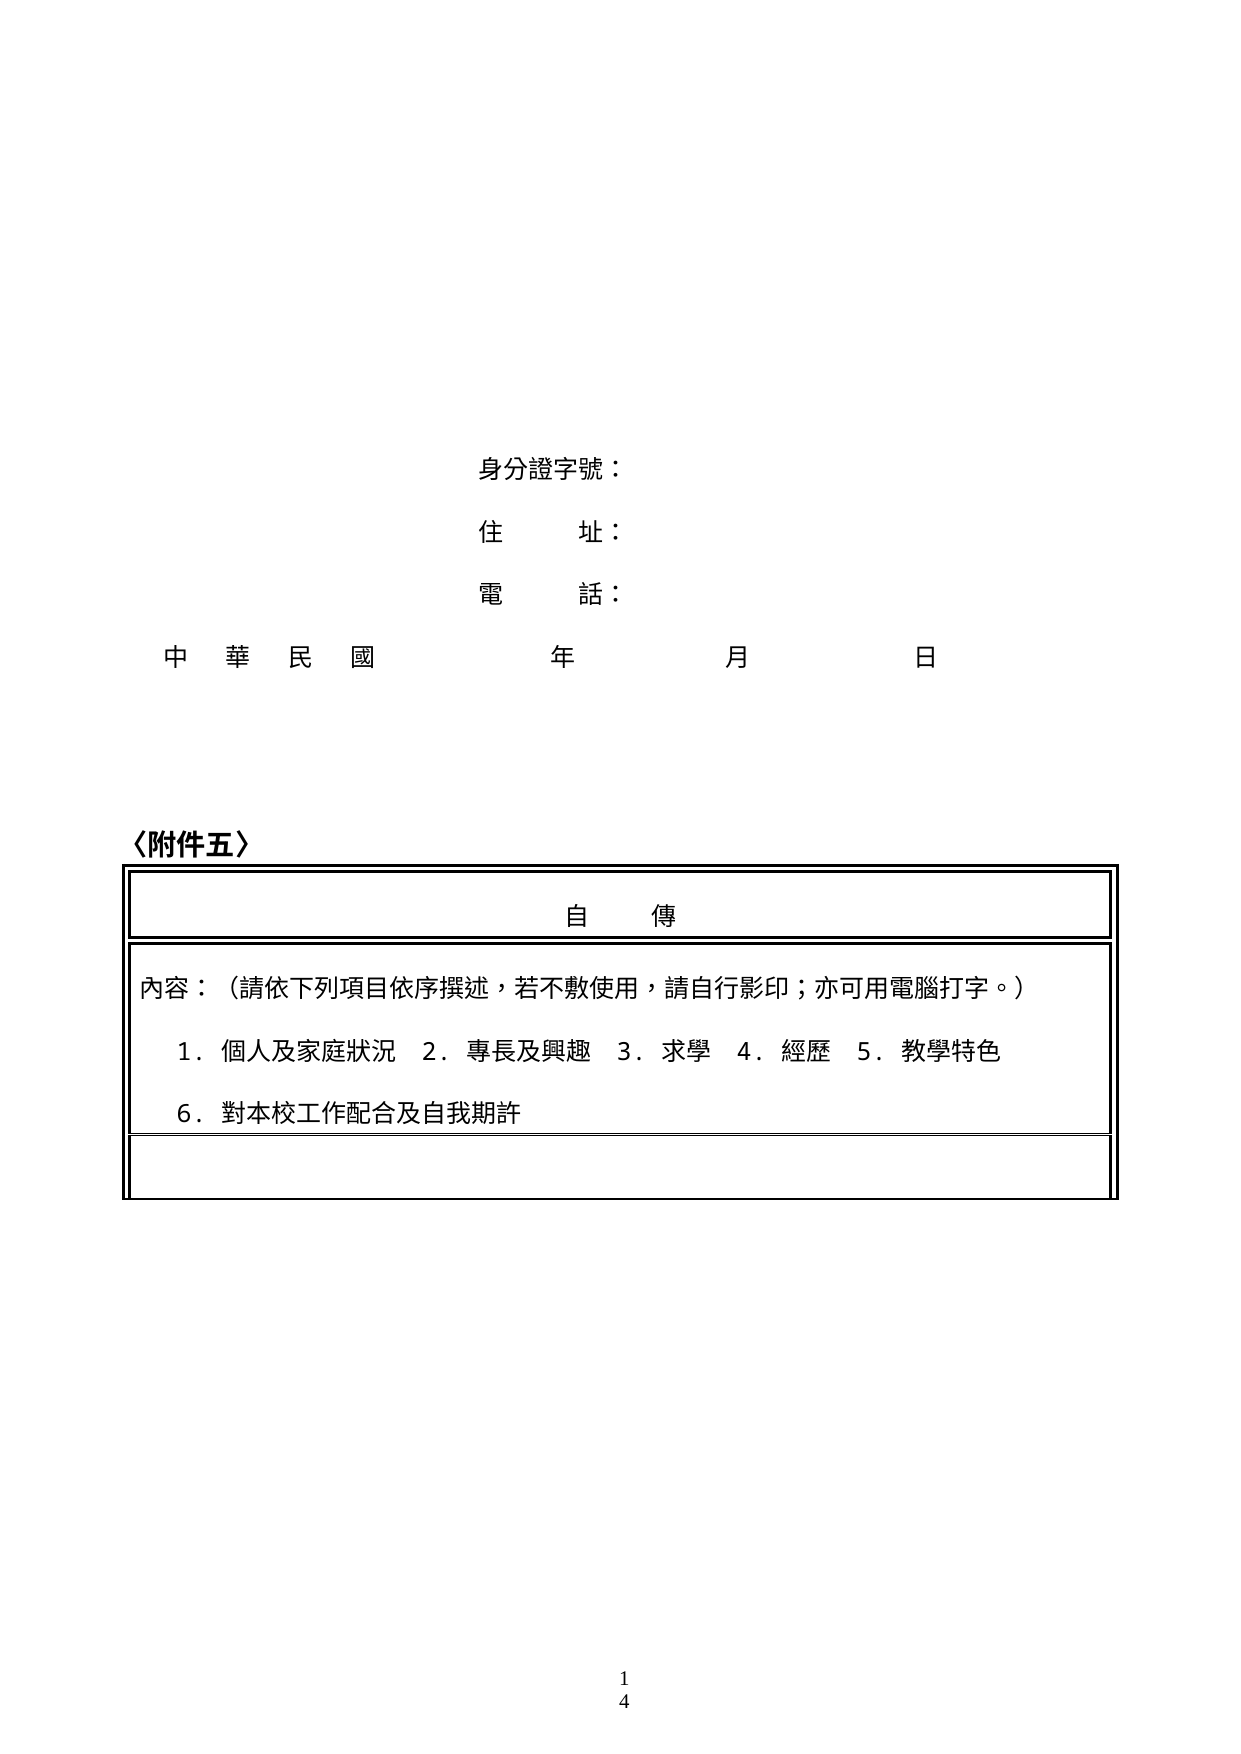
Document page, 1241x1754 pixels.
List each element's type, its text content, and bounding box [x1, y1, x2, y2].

text 電 話： [118, 551, 1122, 614]
text 〈附件五〉 [118, 801, 1122, 864]
table_cell [131, 1136, 1109, 1198]
text 住 址： [118, 489, 1122, 551]
text 身分證字號： [118, 426, 1122, 489]
table_header 自 傳 [126, 867, 1114, 936]
table_cell 內容：（請依下列項目依序撰述，若不敷使用，請自行影印；亦可用電腦打字。） 1. 個人及家庭狀況 2. 專長及興趣 3. 求學 4. 經歷 5. 教學特色 6. 對本校工作配合及自我期許 [126, 936, 1114, 1133]
text 中 華 民 國 年 月 日 [118, 614, 1122, 676]
